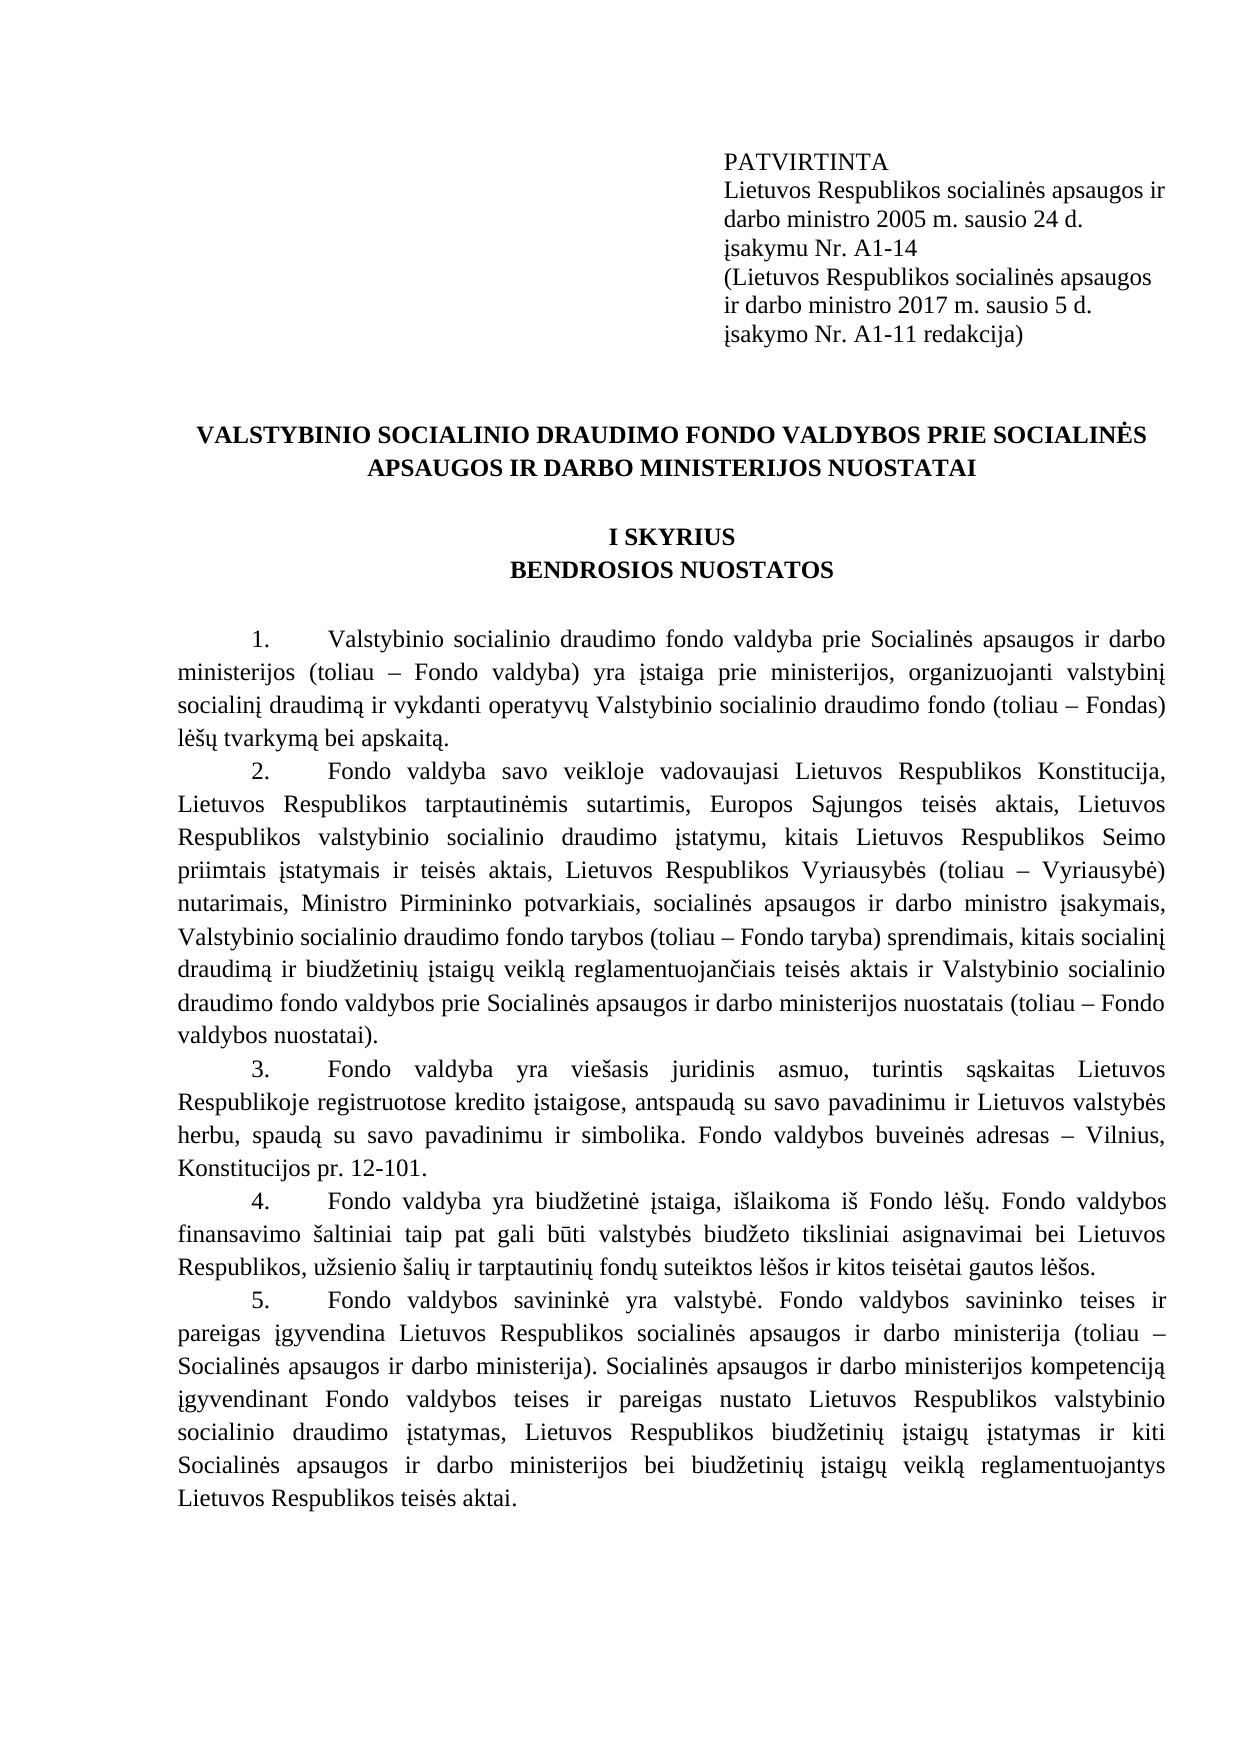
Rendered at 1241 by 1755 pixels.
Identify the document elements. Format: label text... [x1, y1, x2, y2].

text 1. Valstybinio socialinio draudimo fondo valdyba prie Socialinės apsaugos ir darbo ministerijos (toliau – Fondo valdyba) yra įstaiga prie ministerijos, organizuojanti valstybinį socialinį draudimą ir vykdanti operatyvų Valstybinio socialinio draudimo fondo (toliau – Fondas) lėšų tvarkymą bei apskaitą. [177, 624, 1167, 752]
text 4. Fondo valdyba yra biudžetinė įstaiga, išlaikoma iš Fondo lėšų. Fondo valdybos finansavimo šaltiniai taip pat gali būti valstybės biudžeto tiksliniai asignavimai bei Lietuvos Respublikos, užsienio šalių ir tarptautinių fondų suteiktos lėšos ir kitos teisėtai gautos lėšos. [177, 1186, 1167, 1281]
text įsakymo Nr. A1-11 redakcija) [723, 319, 1167, 348]
text darbo ministro 2005 m. sausio 24 d. [723, 204, 1167, 233]
text 5. Fondo valdybos savininkė yra valstybė. Fondo valdybos savininko teises ir pareigas įgyvendina Lietuvos Respublikos socialinės apsaugos ir darbo ministerija (toliau – Socialinės apsaugos ir darbo ministerija). Socialinės apsaugos ir darbo ministerijos kompetenciją įgyvendinant Fondo valdybos teises ir pareigas nustato Lietuvos Respublikos valstybinio socialinio draudimo įstatymas, Lietuvos Respublikos biudžetinių įstaigų įstatymas ir kiti Socialinės apsaugos ir darbo ministerijos bei biudžetinių įstaigų veiklą reglamentuojantys Lietuvos Respublikos teisės aktai. [177, 1285, 1167, 1512]
text PATVIRTINTA [723, 147, 1167, 176]
text 3. Fondo valdyba yra viešasis juridinis asmuo, turintis sąskaitas Lietuvos Respublikoje registruotose kredito įstaigose, antspaudą su savo pavadinimu ir Lietuvos valstybės herbu, spaudą su savo pavadinimu ir simbolika. Fondo valdybos buveinės adresas – Vilnius, Konstitucijos pr. 12-101. [177, 1054, 1167, 1181]
text Lietuvos Respublikos socialinės apsaugos ir [723, 176, 1167, 204]
text I SKYRIUS [177, 522, 1167, 551]
text VALSTYBINIO SOCIALINIO DRAUDIMO FONDO VALDYBOS PRIE SOCIALINĖS APSAUGOS IR DARBO MINISTERIJOS NUOSTATAI [177, 420, 1167, 482]
text BENDROSIOS NUOSTATOS [177, 555, 1167, 584]
text (Lietuvos Respublikos socialinės apsaugos [723, 262, 1167, 291]
text įsakymu Nr. A1-14 [723, 233, 1167, 262]
text ir darbo ministro 2017 m. sausio 5 d. [723, 291, 1167, 319]
text 2. Fondo valdyba savo veikloje vadovaujasi Lietuvos Respublikos Konstitucija, Lietuvos Respublikos tarptautinėmis sutartimis, Europos Sąjungos teisės aktais, Lietuvos Respublikos valstybinio socialinio draudimo įstatymu, kitais Lietuvos Respublikos Seimo priimtais įstatymais ir teisės aktais, Lietuvos Respublikos Vyriausybės (toliau – Vyriausybė) nutarimais, Ministro Pirmininko potvarkiais, socialinės apsaugos ir darbo ministro įsakymais, Valstybinio socialinio draudimo fondo tarybos (toliau – Fondo taryba) sprendimais, kitais socialinį draudimą ir biudžetinių įstaigų veiklą reglamentuojančiais teisės aktais ir Valstybinio socialinio draudimo fondo valdybos prie Socialinės apsaugos ir darbo ministerijos nuostatais (toliau – Fondo valdybos nuostatai). [177, 756, 1167, 1049]
